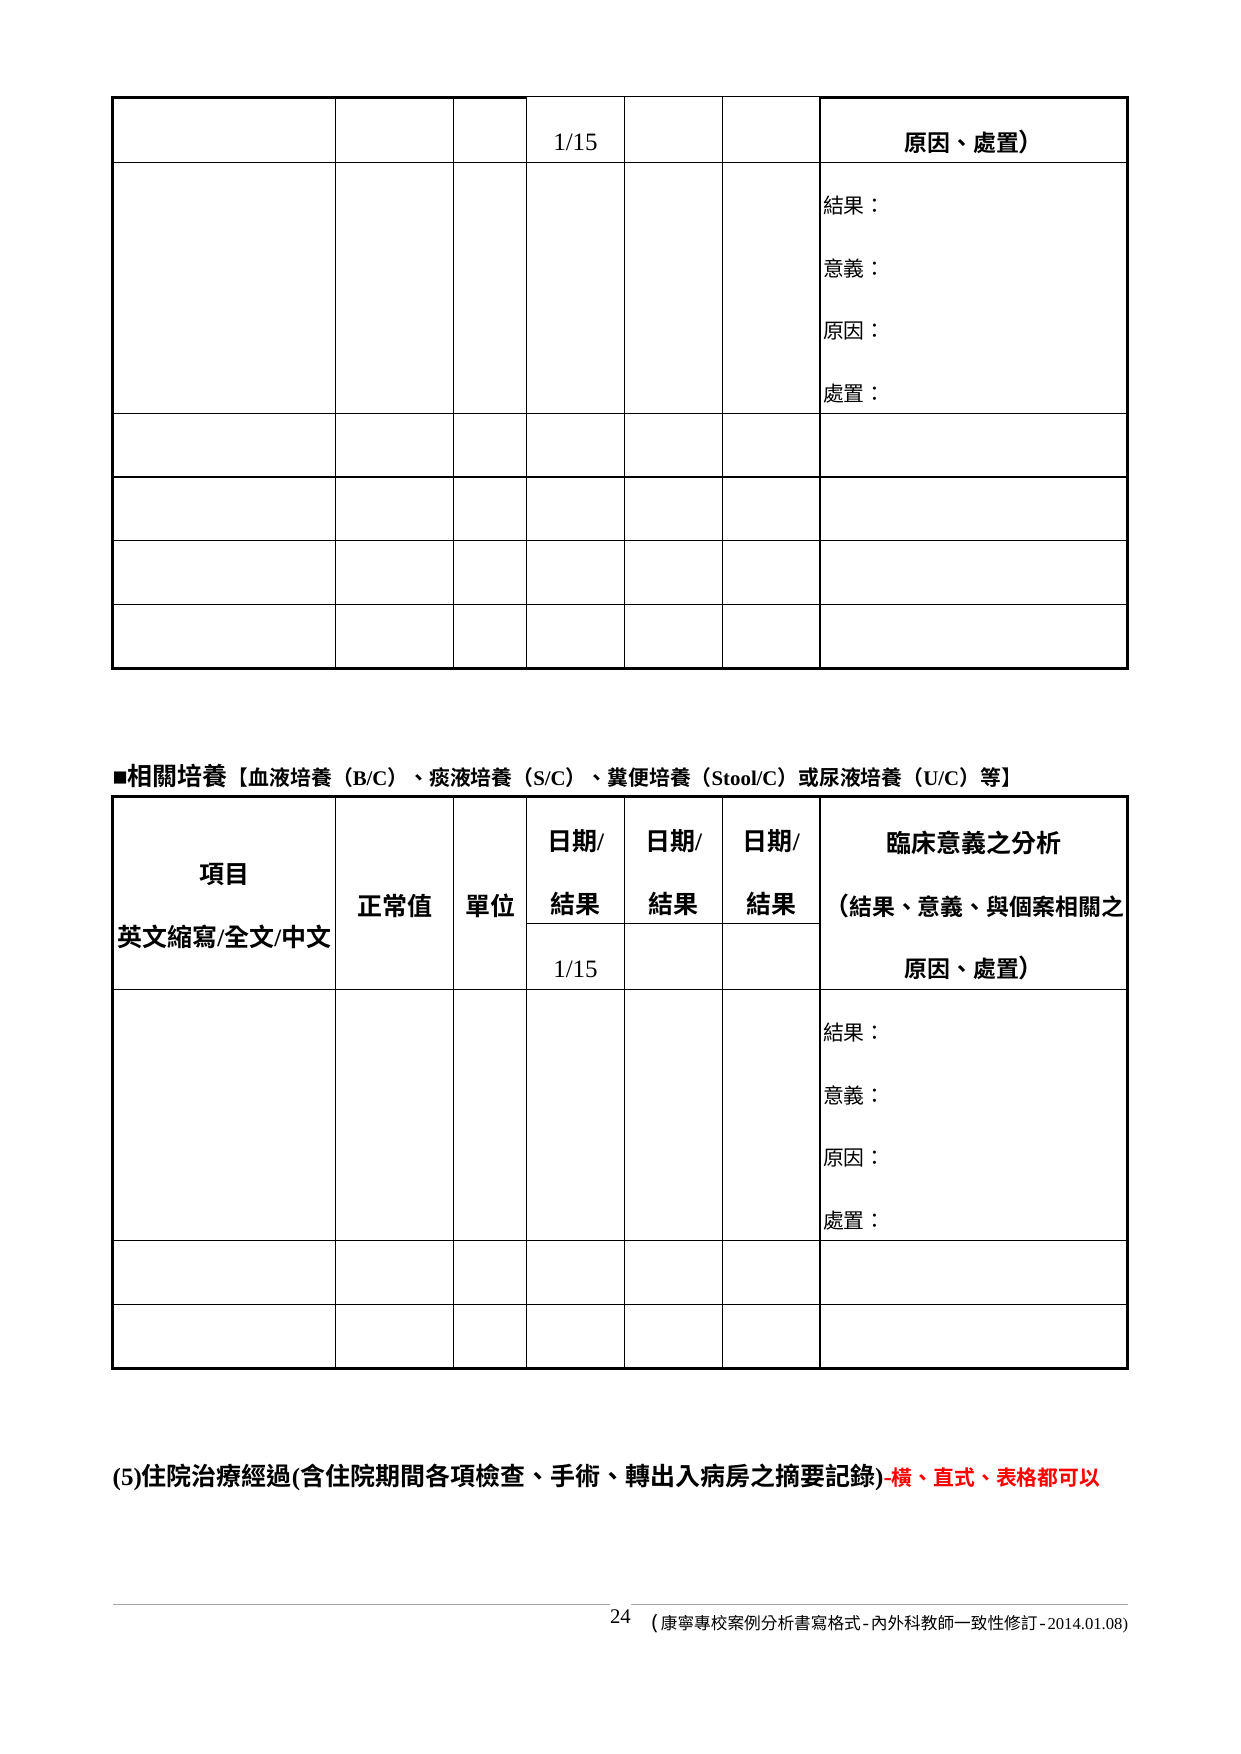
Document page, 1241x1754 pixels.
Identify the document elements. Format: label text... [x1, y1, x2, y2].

table_cell [527, 1305, 624, 1367]
text ■相關培養【血液培養（B/C）、痰液培養（S/C）、糞便培養（Stool/C）或尿液培養（U/C）等】 [112, 733, 1128, 795]
table_cell [336, 605, 453, 667]
table_cell [625, 414, 722, 476]
table_cell [454, 990, 526, 1240]
table_cell [114, 478, 335, 540]
table_cell [723, 1305, 819, 1367]
table_cell 1/15 [527, 97, 624, 162]
table_cell [821, 541, 1126, 603]
table_cell [527, 478, 624, 540]
table_cell [527, 1241, 624, 1303]
table_header [336, 99, 453, 162]
table_cell [723, 97, 819, 162]
table_cell [527, 414, 624, 476]
table_cell [527, 163, 624, 413]
table_cell [336, 478, 453, 540]
table_cell [723, 541, 819, 603]
table_cell [454, 1305, 526, 1367]
table_cell [723, 1241, 819, 1303]
table_header 正常值 [336, 798, 453, 989]
table_cell [821, 414, 1126, 476]
table_cell [723, 163, 819, 413]
table_cell [114, 541, 335, 603]
table_cell [625, 541, 722, 603]
table_cell 1/15 [527, 924, 624, 989]
table_cell [114, 990, 335, 1240]
table_header 日期/ 結果 [625, 798, 722, 923]
table_cell [454, 1241, 526, 1303]
table_cell [114, 414, 335, 476]
table_cell [625, 163, 722, 413]
table_cell [625, 605, 722, 667]
table_cell [114, 163, 335, 413]
table_cell 結果： 意義： 原因： 處置： [821, 163, 1126, 413]
table_cell [454, 541, 526, 603]
table_cell [625, 478, 722, 540]
table_header [114, 99, 335, 162]
table_cell [454, 414, 526, 476]
table_cell [114, 605, 335, 667]
table_cell 結果： 意義： 原因： 處置： [821, 990, 1126, 1240]
table_cell [821, 478, 1126, 540]
table_cell [625, 97, 722, 162]
table_cell [454, 605, 526, 667]
text (5)住院治療經過(含住院期間各項檢查、手術、轉出入病房之摘要記錄)-橫、直式、表格都可以 [112, 1433, 1128, 1495]
table_cell [114, 1305, 335, 1367]
table_header [454, 99, 526, 162]
table_cell [114, 1241, 335, 1303]
table_cell [527, 990, 624, 1240]
table_cell [723, 990, 819, 1240]
table_header 項目 英文縮寫/全文/中文 [114, 798, 335, 989]
table_cell [336, 1241, 453, 1303]
table_cell [336, 163, 453, 413]
table_cell [625, 1241, 722, 1303]
table_header 原因、處置） [821, 99, 1126, 162]
table_header 臨床意義之分析 （結果、意義、與個案相關之原因、處置） [821, 798, 1126, 989]
table_cell [527, 541, 624, 603]
table_cell [336, 990, 453, 1240]
table_header 單位 [454, 798, 526, 989]
table_cell [625, 1305, 722, 1367]
table_cell [336, 414, 453, 476]
table_cell [723, 924, 819, 989]
table_header 日期/ 結果 [723, 798, 819, 923]
table_cell [625, 990, 722, 1240]
table_cell [723, 478, 819, 540]
table_cell [454, 478, 526, 540]
table_header 日期/ 結果 [527, 798, 624, 923]
table_cell [527, 605, 624, 667]
table_cell [821, 605, 1126, 667]
table_cell [723, 414, 819, 476]
table_cell [336, 1305, 453, 1367]
table_cell [723, 605, 819, 667]
table_cell [336, 541, 453, 603]
table_cell [821, 1241, 1126, 1303]
table_cell [821, 1305, 1126, 1367]
table_cell [625, 924, 722, 989]
table_cell [454, 163, 526, 413]
